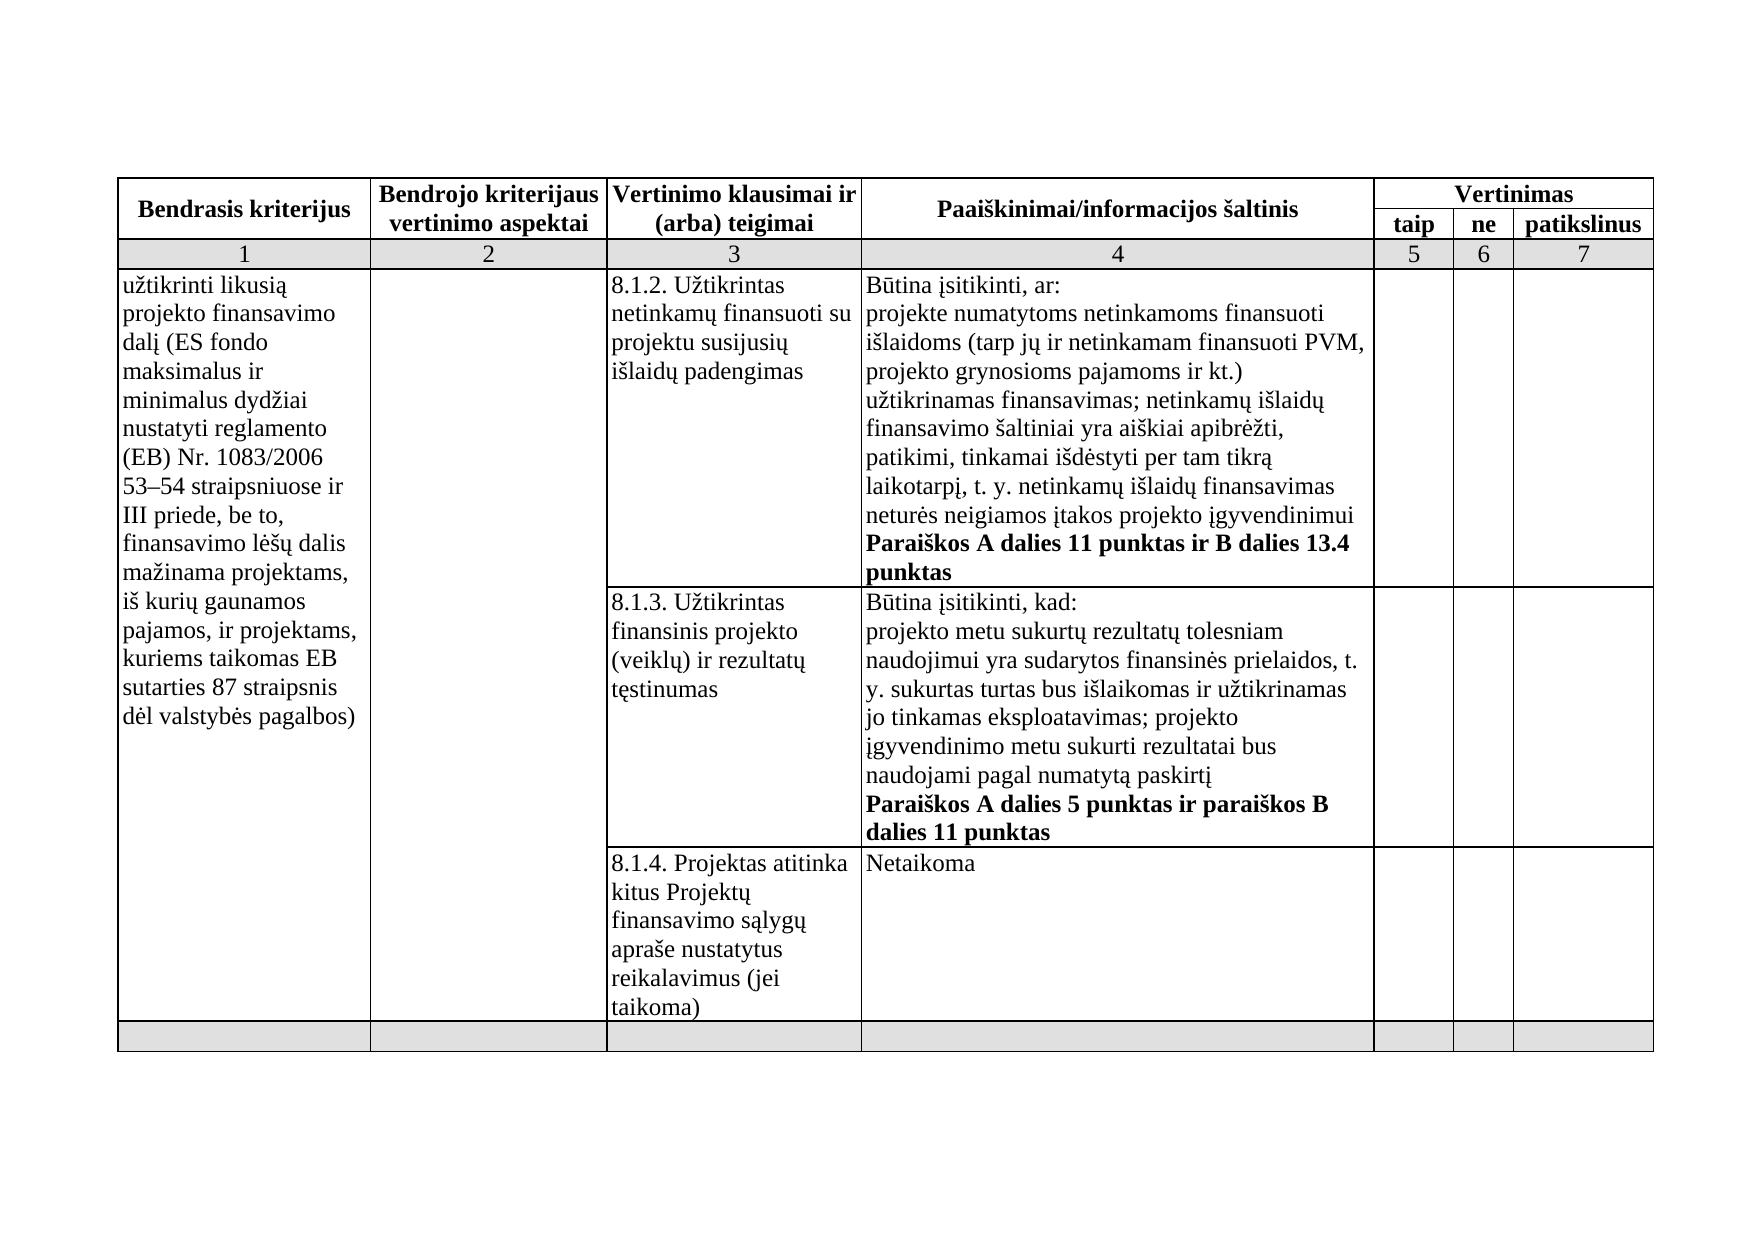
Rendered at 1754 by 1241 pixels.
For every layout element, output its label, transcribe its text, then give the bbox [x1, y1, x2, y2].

table_cell Būtina įsitikinti, kad: projekto metu sukurtų rezultatų tolesniam naudojimui yra sudarytos finansinės prielaidos, t. y. sukurtas turtas bus išlaikomas ir užtikrinamas jo tinkamas eksploatavimas; projekto įgyvendinimo metu sukurti rezultatai bus naudojami pagal numatytą paskirtį Paraiškos A dalies 5 punktas ir paraiškos B dalies 11 punktas [862, 588, 1373, 846]
table_cell [371, 1022, 606, 1051]
table_cell 6 [1454, 240, 1513, 268]
table_cell [1514, 588, 1653, 846]
table_cell [1514, 1022, 1653, 1051]
table_cell patikslinus [1514, 209, 1653, 238]
table_cell 1 [119, 240, 370, 268]
table_cell 2 [371, 240, 606, 268]
table_header Paaiškinimai/informacijos šaltinis [862, 179, 1373, 238]
table_cell [608, 1022, 861, 1051]
table_cell [1375, 270, 1453, 586]
table_cell [1375, 848, 1453, 1020]
table_header Bendrojo kriterijaus vertinimo aspektai [371, 179, 606, 238]
table_cell užtikrinti likusią projekto finansavimo dalį (ES fondo maksimalus ir minimalus dydžiai nustatyti reglamento (EB) Nr. 1083/2006 53–54 straipsniuose ir III priede, be to, finansavimo lėšų dalis mažinama projektams, iš kurių gaunamos pajamos, ir projektams, kuriems taikomas EB sutarties 87 straipsnis dėl valstybės pagalbos) [119, 270, 370, 1020]
table_cell [1454, 270, 1513, 586]
table_cell [862, 1022, 1373, 1051]
table_cell 4 [862, 240, 1373, 268]
table_cell [1454, 588, 1513, 846]
table_cell [371, 270, 606, 1020]
table_cell [1454, 848, 1513, 1020]
table_cell 8.1.2. Užtikrintas netinkamų finansuoti su projektu susijusių išlaidų padengimas [608, 270, 861, 586]
table_cell 7 [1514, 240, 1653, 268]
table_cell 5 [1375, 240, 1453, 268]
table_cell 8.1.3. Užtikrintas finansinis projekto (veiklų) ir rezultatų tęstinumas [608, 588, 861, 846]
table_cell 3 [608, 240, 861, 268]
table_cell Netaikoma [862, 848, 1373, 1020]
table_cell [1514, 270, 1653, 586]
table_cell ne [1454, 209, 1513, 238]
table_header Bendrasis kriterijus [119, 179, 370, 238]
table_cell [119, 1022, 370, 1051]
table_cell 8.1.4. Projektas atitinka kitus Projektų finansavimo sąlygų apraše nustatytus reikalavimus (jei taikoma) [608, 848, 861, 1020]
table_cell taip [1375, 209, 1453, 238]
table_header Vertinimo klausimai ir (arba) teigimai [608, 179, 861, 238]
table_cell [1375, 588, 1453, 846]
table_cell [1514, 848, 1653, 1020]
table_cell [1375, 1022, 1453, 1051]
table_cell Būtina įsitikinti, ar: projekte numatytoms netinkamoms finansuoti išlaidoms (tarp jų ir netinkamam finansuoti PVM, projekto grynosioms pajamoms ir kt.) užtikrinamas finansavimas; netinkamų išlaidų finansavimo šaltiniai yra aiškiai apibrėžti, patikimi, tinkamai išdėstyti per tam tikrą laikotarpį, t. y. netinkamų išlaidų finansavimas neturės neigiamos įtakos projekto įgyvendinimui Paraiškos A dalies 11 punktas ir B dalies 13.4 punktas [862, 270, 1373, 586]
table_header Vertinimas [1375, 179, 1653, 207]
table_cell [1454, 1022, 1513, 1051]
